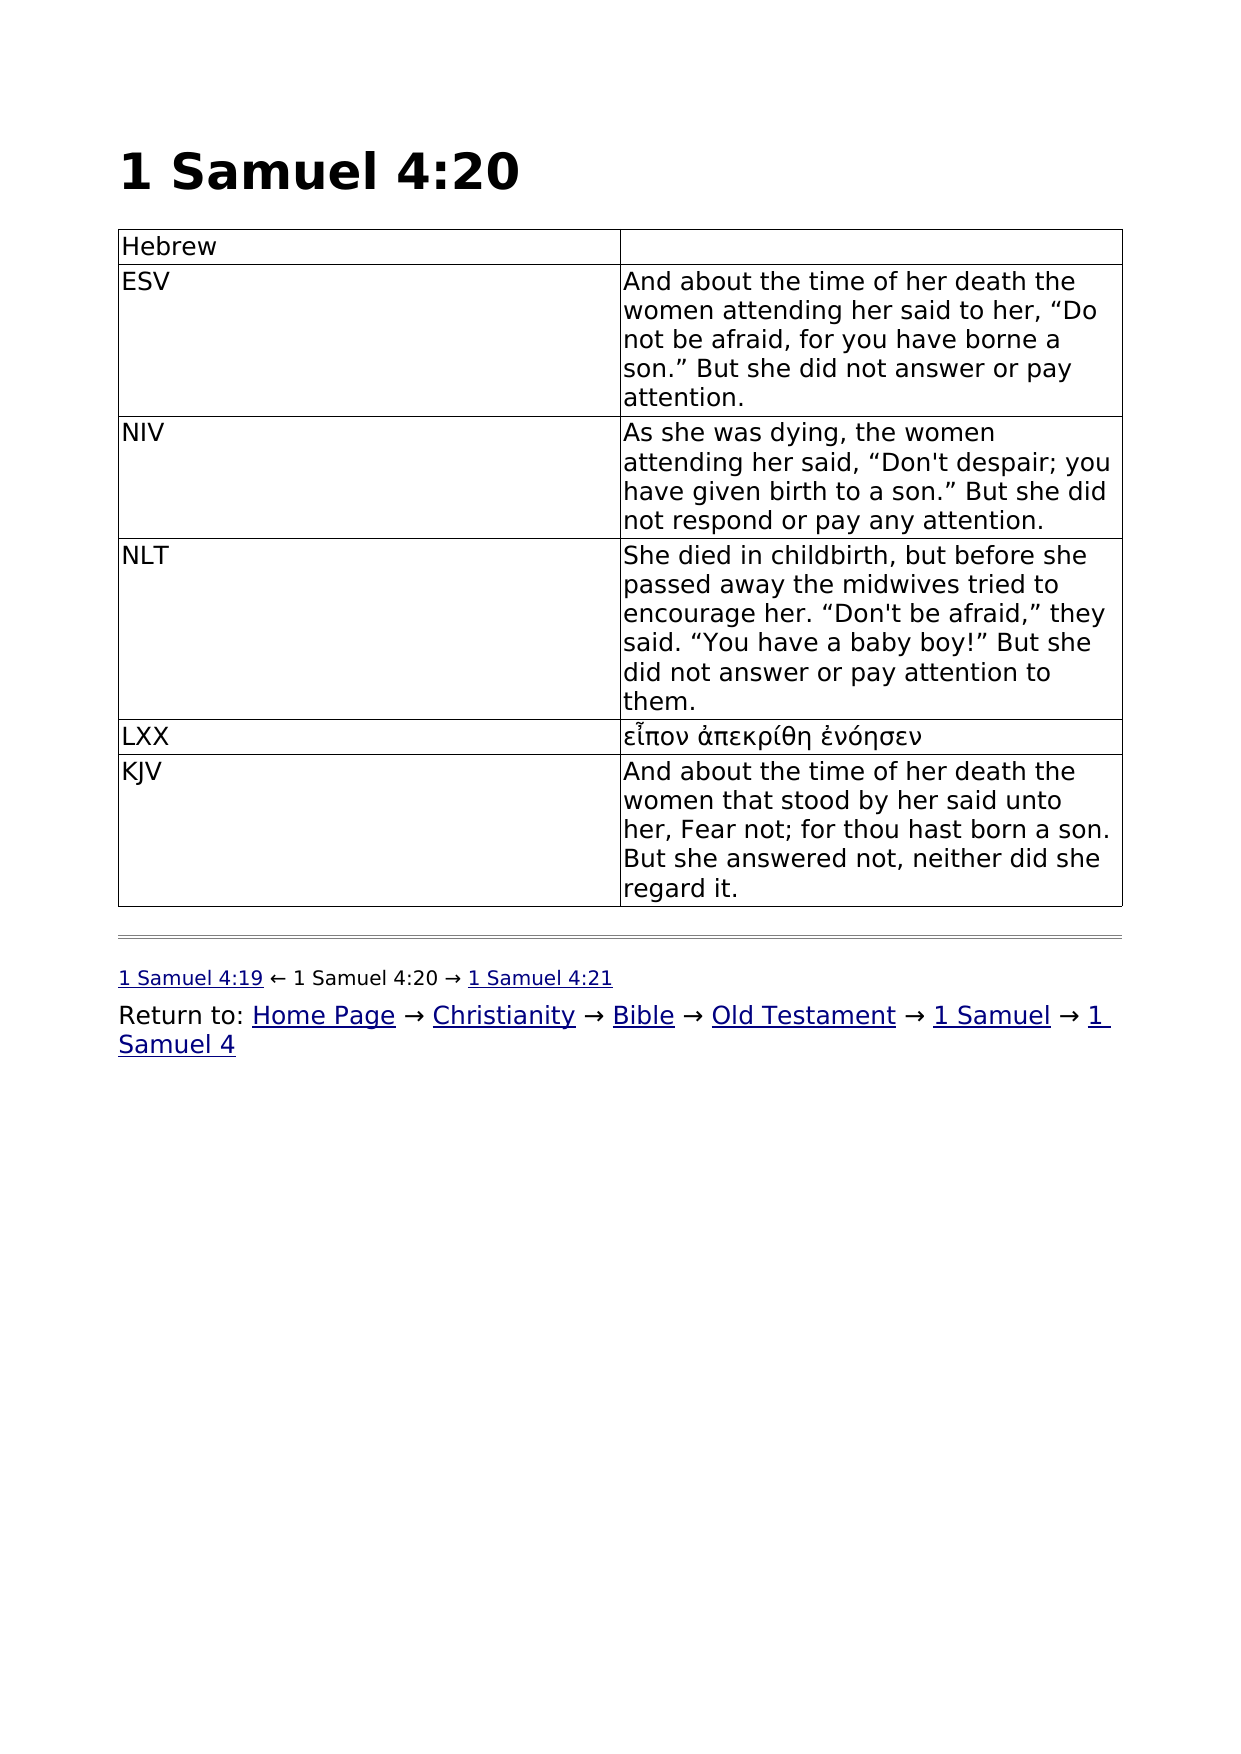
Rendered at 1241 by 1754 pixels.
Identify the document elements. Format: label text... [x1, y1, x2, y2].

table_cell And about the time of her death the women attending her said to her, “Do not be afraid, for you have borne a son.” But she did not answer or pay attention. [621, 265, 1122, 416]
table_cell LXX [119, 720, 620, 754]
subtitle 1 Samuel 4:20 [118, 143, 1122, 201]
table_header [621, 230, 1122, 264]
table_cell NIV [119, 417, 620, 538]
text Return to: Home Page → Christianity → Bible → Old Testament → 1 Samuel → 1 Samuel 4 [118, 1001, 1122, 1059]
table_header Hebrew [119, 230, 620, 264]
table_cell As she was dying, the women attending her said, “Don't despair; you have given birth to a son.” But she did not respond or pay any attention. [621, 417, 1122, 538]
table_cell And about the time of her death the women that stood by her said unto her, Fear not; for thou hast born a son. But she answered not, neither did she regard it. [621, 755, 1122, 906]
table_cell She died in childbirth, but before she passed away the midwives tried to encourage her. “Don't be afraid,” they said. “You have a baby boy!” But she did not answer or pay attention to them. [621, 539, 1122, 719]
text 1 Samuel 4:19 ← 1 Samuel 4:20 → 1 Samuel 4:21 [118, 967, 1122, 1001]
table_cell NLT [119, 539, 620, 719]
table_cell εἶπον ἀπεκρίθη ἐνόησεν [621, 720, 1122, 754]
table_cell ESV [119, 265, 620, 416]
table_cell KJV [119, 755, 620, 906]
